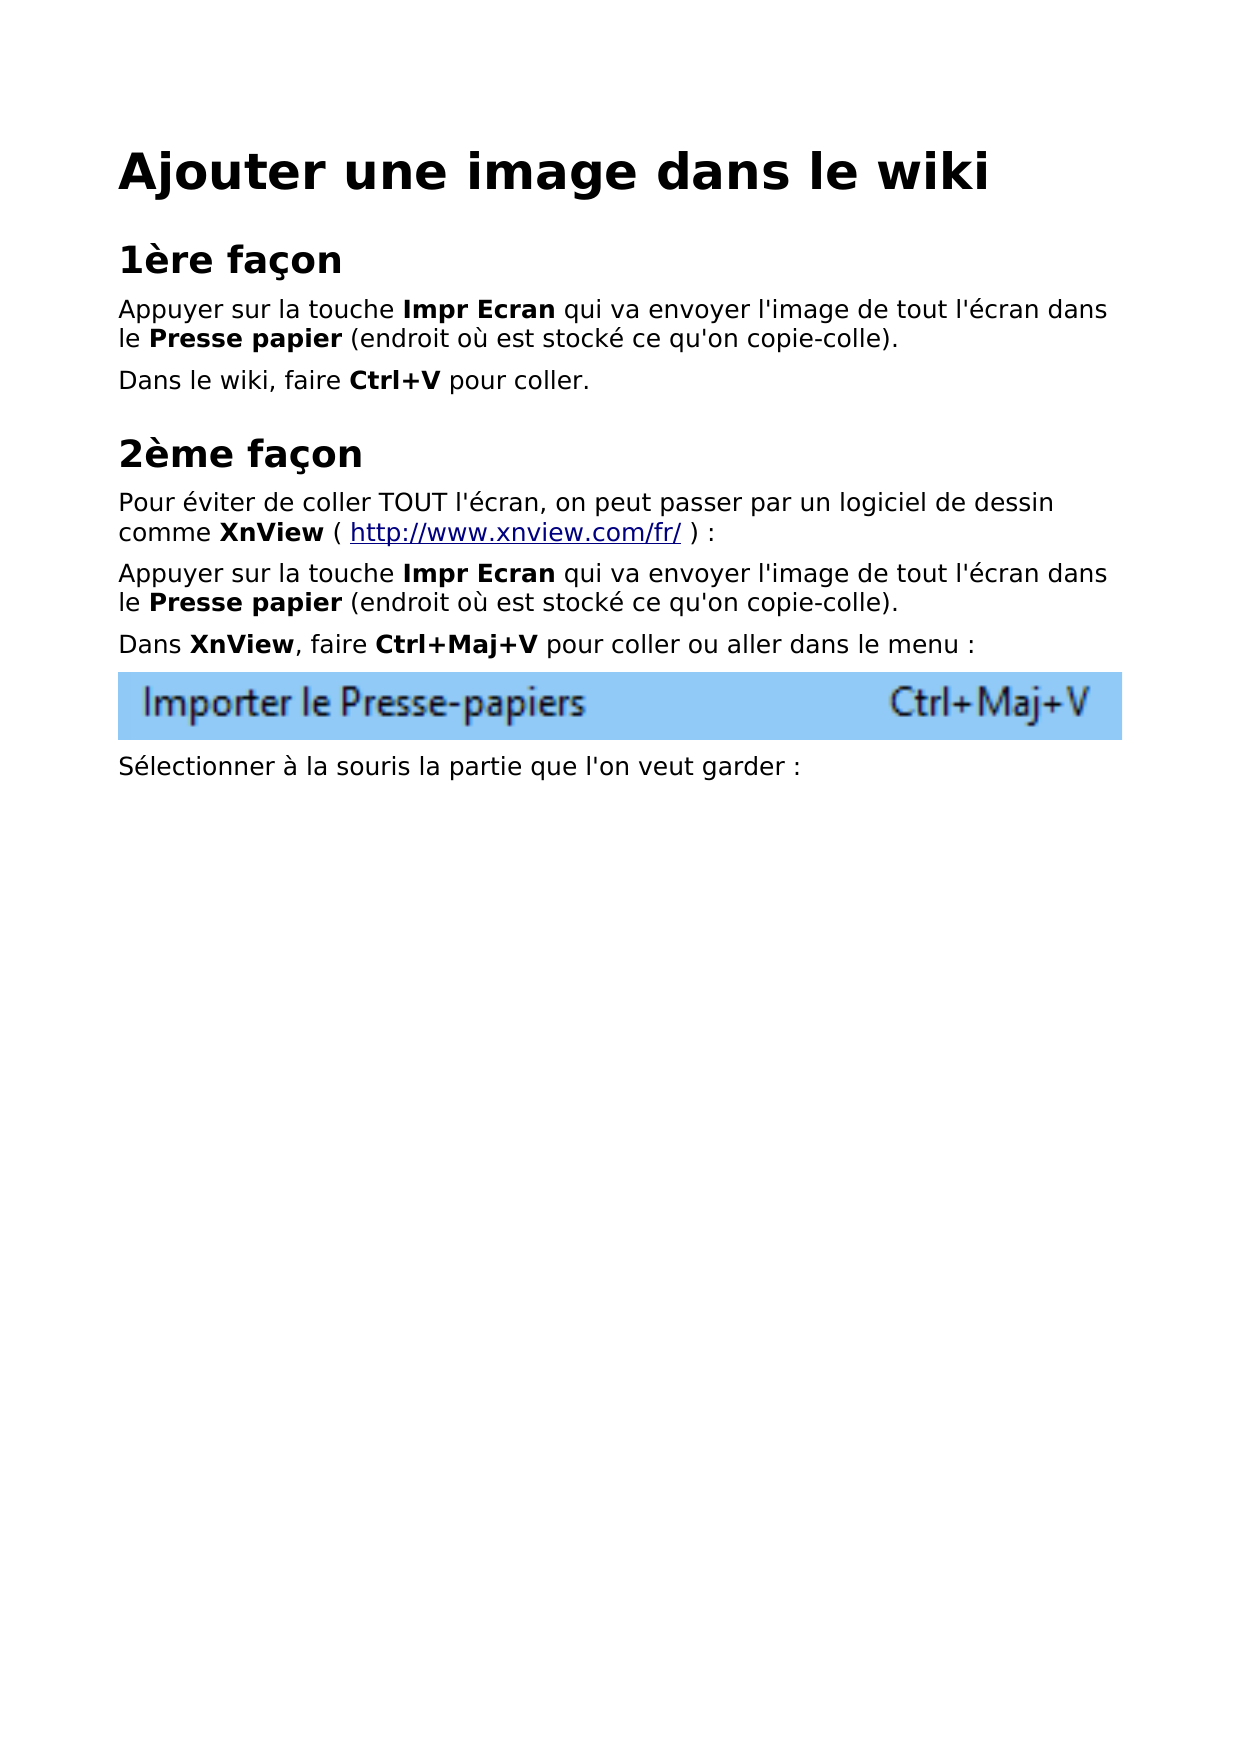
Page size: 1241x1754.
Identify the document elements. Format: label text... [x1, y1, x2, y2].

subtitle Ajouter une image dans le wiki [118, 143, 1122, 201]
text Appuyer sur la touche Impr Ecran qui va envoyer l'image de tout l'écran dans le Presse papier (endroit où est stocké ce qu'on copie-colle). [118, 559, 1122, 618]
text Sélectionner à la souris la partie que l'on veut garder : [118, 752, 1122, 781]
subtitle 1ère façon [118, 239, 1122, 282]
subtitle 2ème façon [118, 432, 1122, 476]
text Dans le wiki, faire Ctrl+V pour coller. [118, 366, 1122, 395]
text Dans XnView, faire Ctrl+Maj+V pour coller ou aller dans le menu : [118, 630, 1122, 659]
text Appuyer sur la touche Impr Ecran qui va envoyer l'image de tout l'écran dans le Presse papier (endroit où est stocké ce qu'on copie-colle). [118, 295, 1122, 353]
text Pour éviter de coller TOUT l'écran, on peut passer par un logiciel de dessin comme XnView ( http://www.xnview.com/fr/ ) : [118, 489, 1122, 547]
picture [118, 672, 1123, 740]
